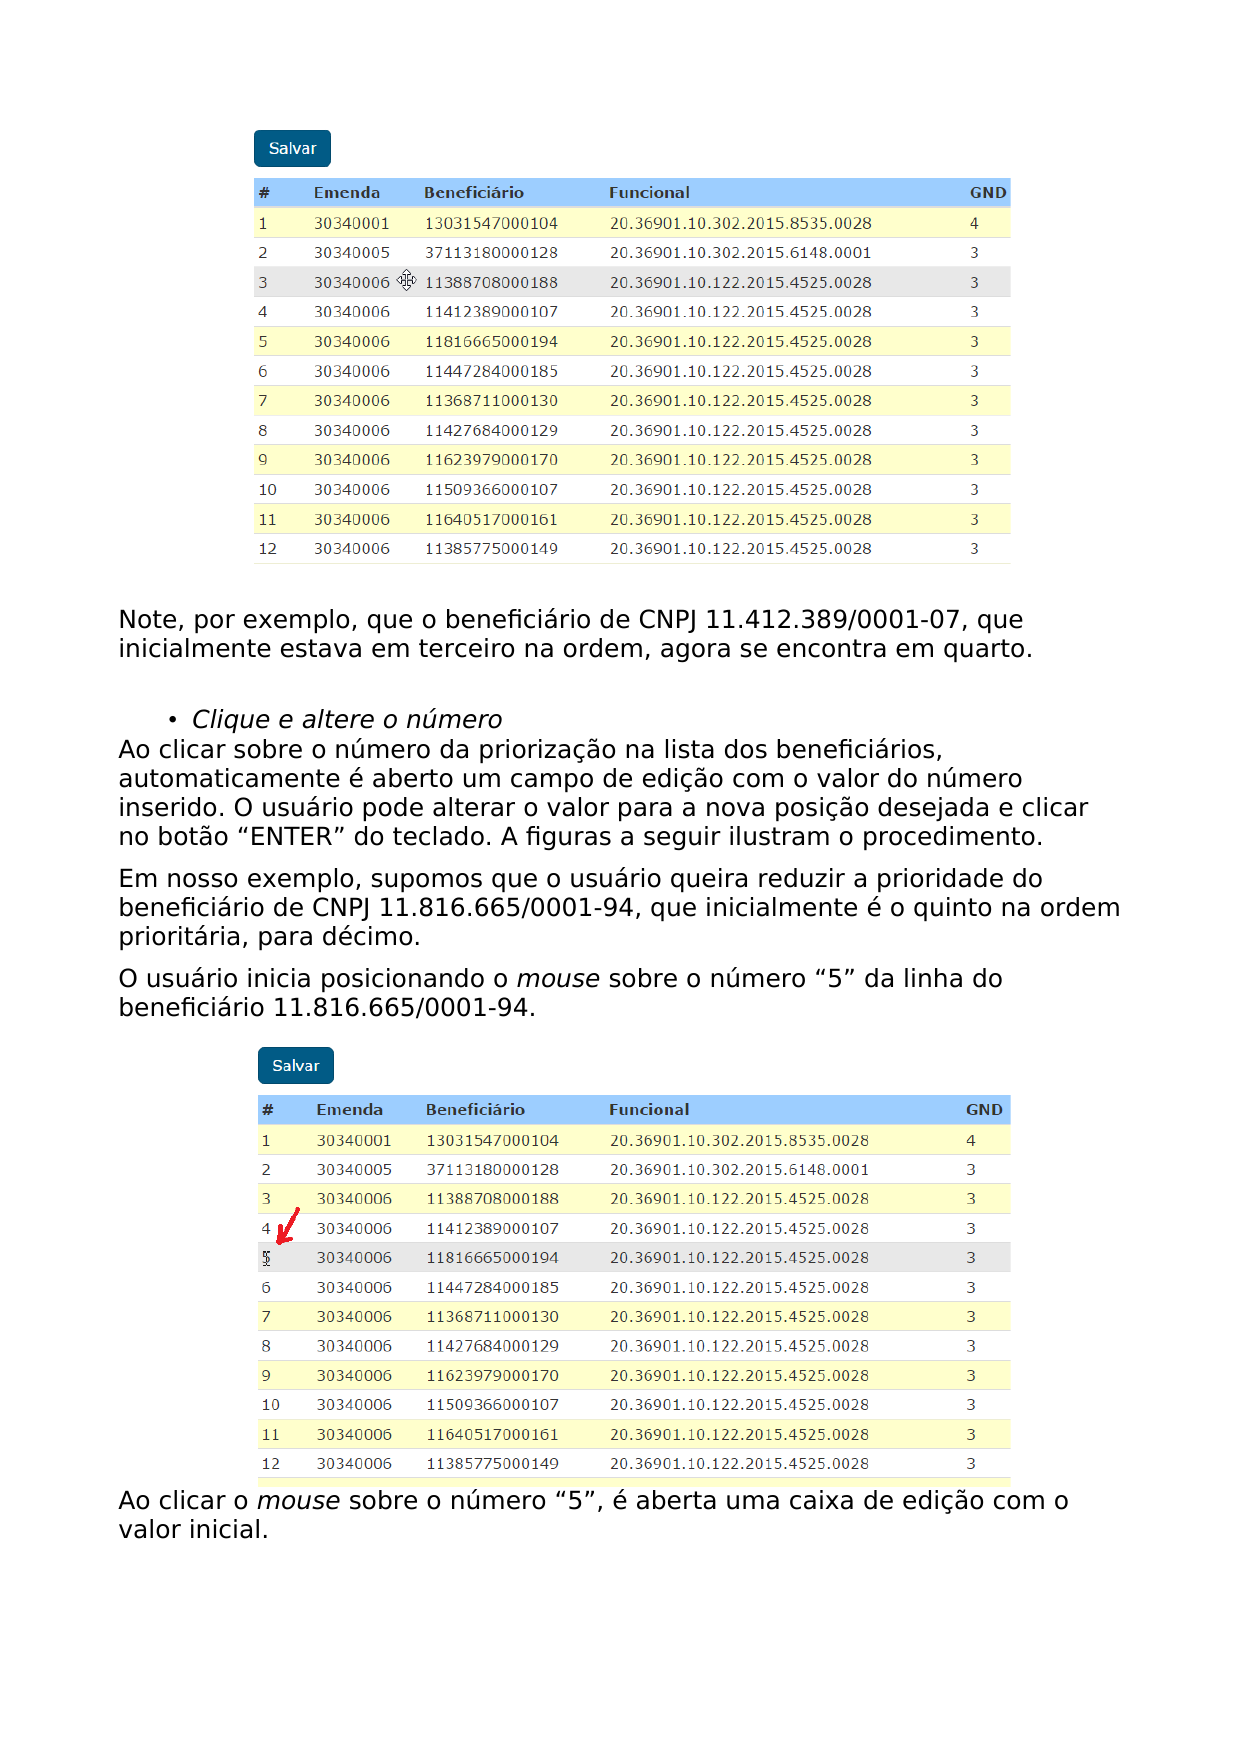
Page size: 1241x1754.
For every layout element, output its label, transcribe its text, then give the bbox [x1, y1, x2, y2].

text Ao clicar o mouse sobre o número “5”, é aberta uma caixa de edição com o valor inicial. [118, 1307, 1122, 1545]
text Ao clicar sobre o número da priorização na lista dos beneficiários, automaticamente é aberto um campo de edição com o valor do número inserido. O usuário pode alterar o valor para a nova posição desejada e clicar no botão “ENTER” do teclado. A figuras a seguir ilustram o procedimento. [118, 735, 1122, 852]
picture [229, 1035, 1011, 1487]
text O usuário inicia posicionando o mouse sobre o número “5” da linha do beneficiário 11.816.665/0001-94. [118, 964, 1122, 1022]
text Em nosso exemplo, supomos que o usuário queira reduzir a prioridade do beneficiário de CNPJ 11.816.665/0001-94, que inicialmente é o quinto na ordem prioritária, para décimo. [118, 864, 1122, 952]
list Clique e altere o número [177, 706, 1122, 735]
text Note, por exemplo, que o beneficiário de CNPJ 11.412.389/0001-07, que inicialmente estava em terceiro na ordem, agora se encontra em quarto. [118, 605, 1122, 664]
picture [229, 118, 1011, 564]
